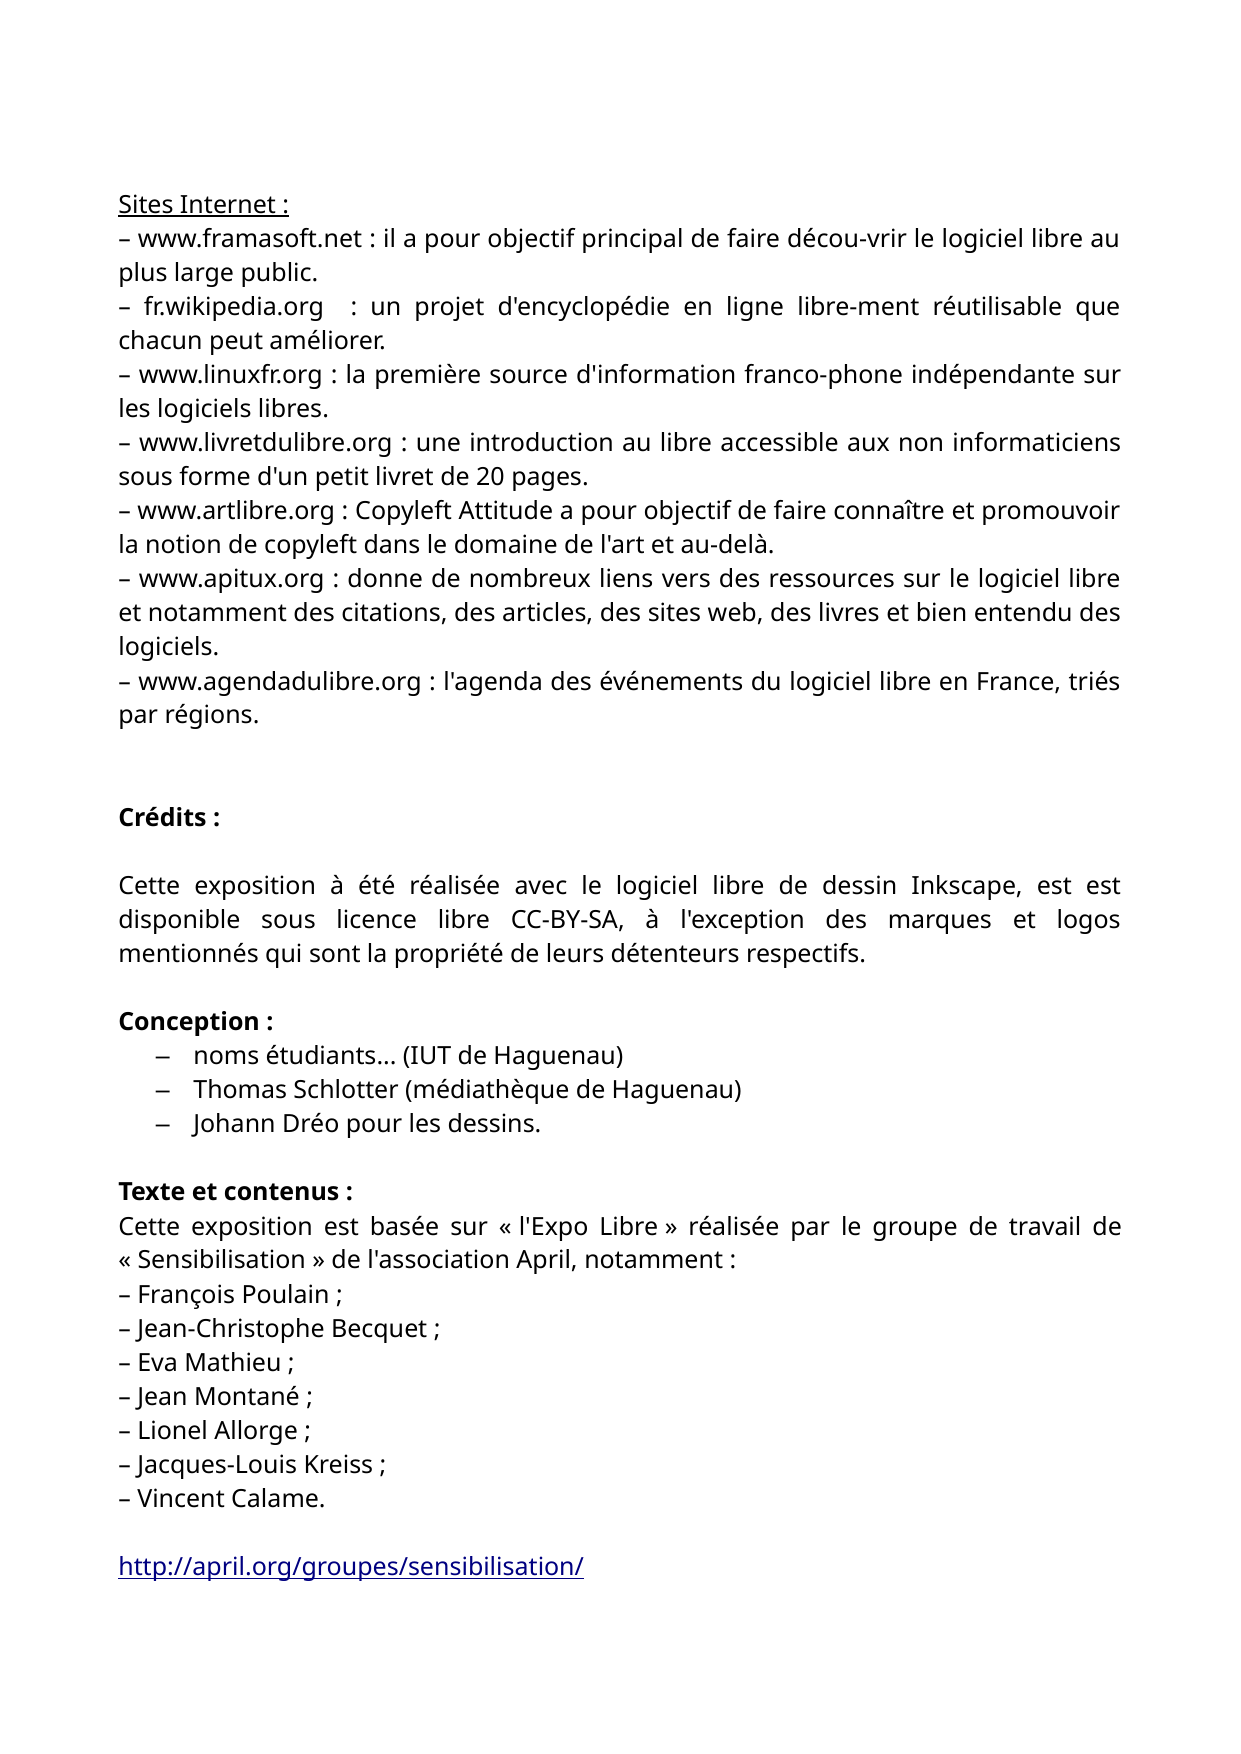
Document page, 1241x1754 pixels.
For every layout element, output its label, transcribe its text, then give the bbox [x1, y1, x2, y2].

text – www.livretdulibre.org : une introduction au libre accessible aux non informaticiens sous forme d'un petit livret de 20 pages. [118, 425, 1122, 493]
text – Eva Mathieu ; [118, 1344, 1122, 1378]
text – Jean Montané ; [118, 1378, 1122, 1412]
text Cette exposition est basée sur « l'Expo Libre » réalisée par le groupe de travail de « Sensibilisation » de l'association April, notamment : [118, 1208, 1122, 1276]
text – www.framasoft.net : il a pour objectif principal de faire décou-vrir le logiciel libre au plus large public. [118, 220, 1122, 288]
list Thomas Schlotter (médiathèque de Haguenau) [156, 1072, 1122, 1106]
text – Jacques-Louis Kreiss ; [118, 1447, 1122, 1481]
text Cette exposition à été réalisée avec le logiciel libre de dessin Inkscape, est est disponible sous licence libre CC-BY-SA, à l'exception des marques et logos mentionnés qui sont la propriété de leurs détenteurs respectifs. [118, 867, 1122, 970]
text – www.apitux.org : donne de nombreux liens vers des ressources sur le logiciel libre et notamment des citations, des articles, des sites web, des livres et bien entendu des logiciels. [118, 561, 1122, 663]
text Texte et contenus : [118, 1174, 1122, 1208]
text – François Poulain ; [118, 1276, 1122, 1310]
text – www.artlibre.org : Copyleft Attitude a pour objectif de faire connaître et promouvoir la notion de copyleft dans le domaine de l'art et au-delà. [118, 493, 1122, 561]
text Crédits : [118, 799, 1122, 833]
text Sites Internet : [118, 186, 1122, 220]
text – Lionel Allorge ; [118, 1412, 1122, 1447]
text Conception : [118, 1004, 1122, 1038]
text http://april.org/groupes/sensibilisation/ [118, 1549, 1122, 1583]
list noms étudiants... (IUT de Haguenau) [156, 1038, 1122, 1072]
text – Jean-Christophe Becquet ; [118, 1310, 1122, 1344]
text – fr.wikipedia.org : un projet d'encyclopédie en ligne libre-ment réutilisable que chacun peut améliorer. [118, 288, 1122, 357]
text – Vincent Calame. [118, 1481, 1122, 1515]
text – www.linuxfr.org : la première source d'information franco-phone indépendante sur les logiciels libres. [118, 357, 1122, 425]
text – www.agendadulibre.org : l'agenda des événements du logiciel libre en France, triés par régions. [118, 663, 1122, 731]
list Johann Dréo pour les dessins. [156, 1106, 1122, 1140]
